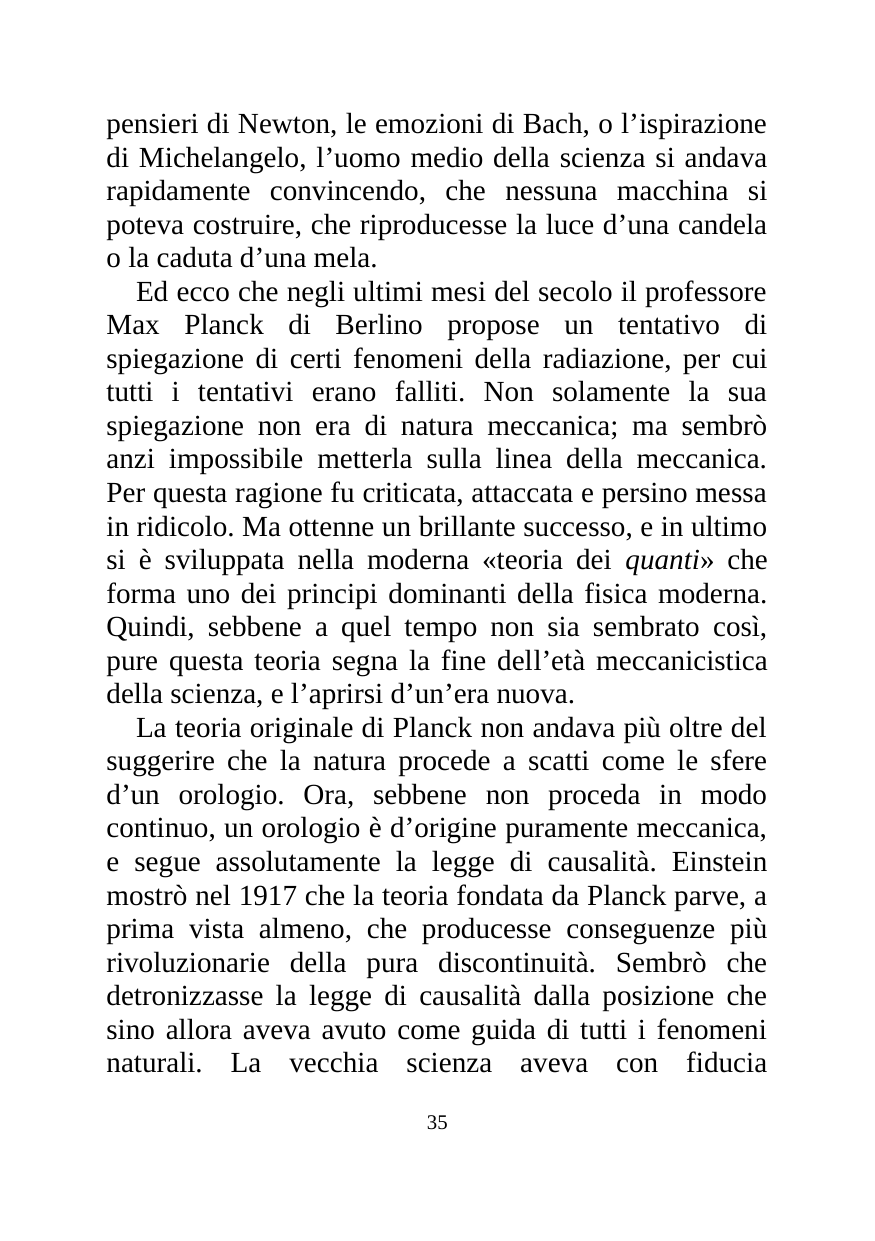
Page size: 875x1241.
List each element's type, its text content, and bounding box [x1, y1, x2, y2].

text La teoria originale di Planck non andava più oltre del suggerire che la natura procede a scatti come le sfere d’un orologio. Ora, sebbene non proceda in modo continuo, un orologio è d’origine puramente meccanica, e segue assolutamente la legge di causalità. Einstein mostrò nel 1917 che la teoria fondata da Planck parve, a prima vista almeno, che producesse conseguenze più rivoluzionarie della pura discontinuità. Sembrò che detronizzasse la legge di causalità dalla posizione che sino allora aveva avuto come guida di tutti i fenomeni naturali. La vecchia scienza aveva con fiducia [106, 710, 768, 1079]
text pensieri di Newton, le emozioni di Bach, o l’ispirazione di Michelangelo, l’uomo medio della scienza si andava rapidamente convincendo, che nessuna macchina si poteva costruire, che riproducesse la luce d’una candela o la caduta d’una mela. [106, 106, 768, 274]
text Ed ecco che negli ultimi mesi del secolo il professore Max Planck di Berlino propose un tentativo di spiegazione di certi fenomeni della radiazione, per cui tutti i tentativi erano falliti. Non solamente la sua spiegazione non era di natura meccanica; ma sembrò anzi impossibile metterla sulla linea della meccanica. Per questa ragione fu criticata, attaccata e persino messa in ridicolo. Ma ottenne un brillante successo, e in ultimo si è sviluppata nella moderna «teoria dei quanti» che forma uno dei principi dominanti della fisica moderna. Quindi, sebbene a quel tempo non sia sembrato così, pure questa teoria segna la fine dell’età meccanicistica della scienza, e l’aprirsi d’un’era nuova. [106, 274, 768, 710]
